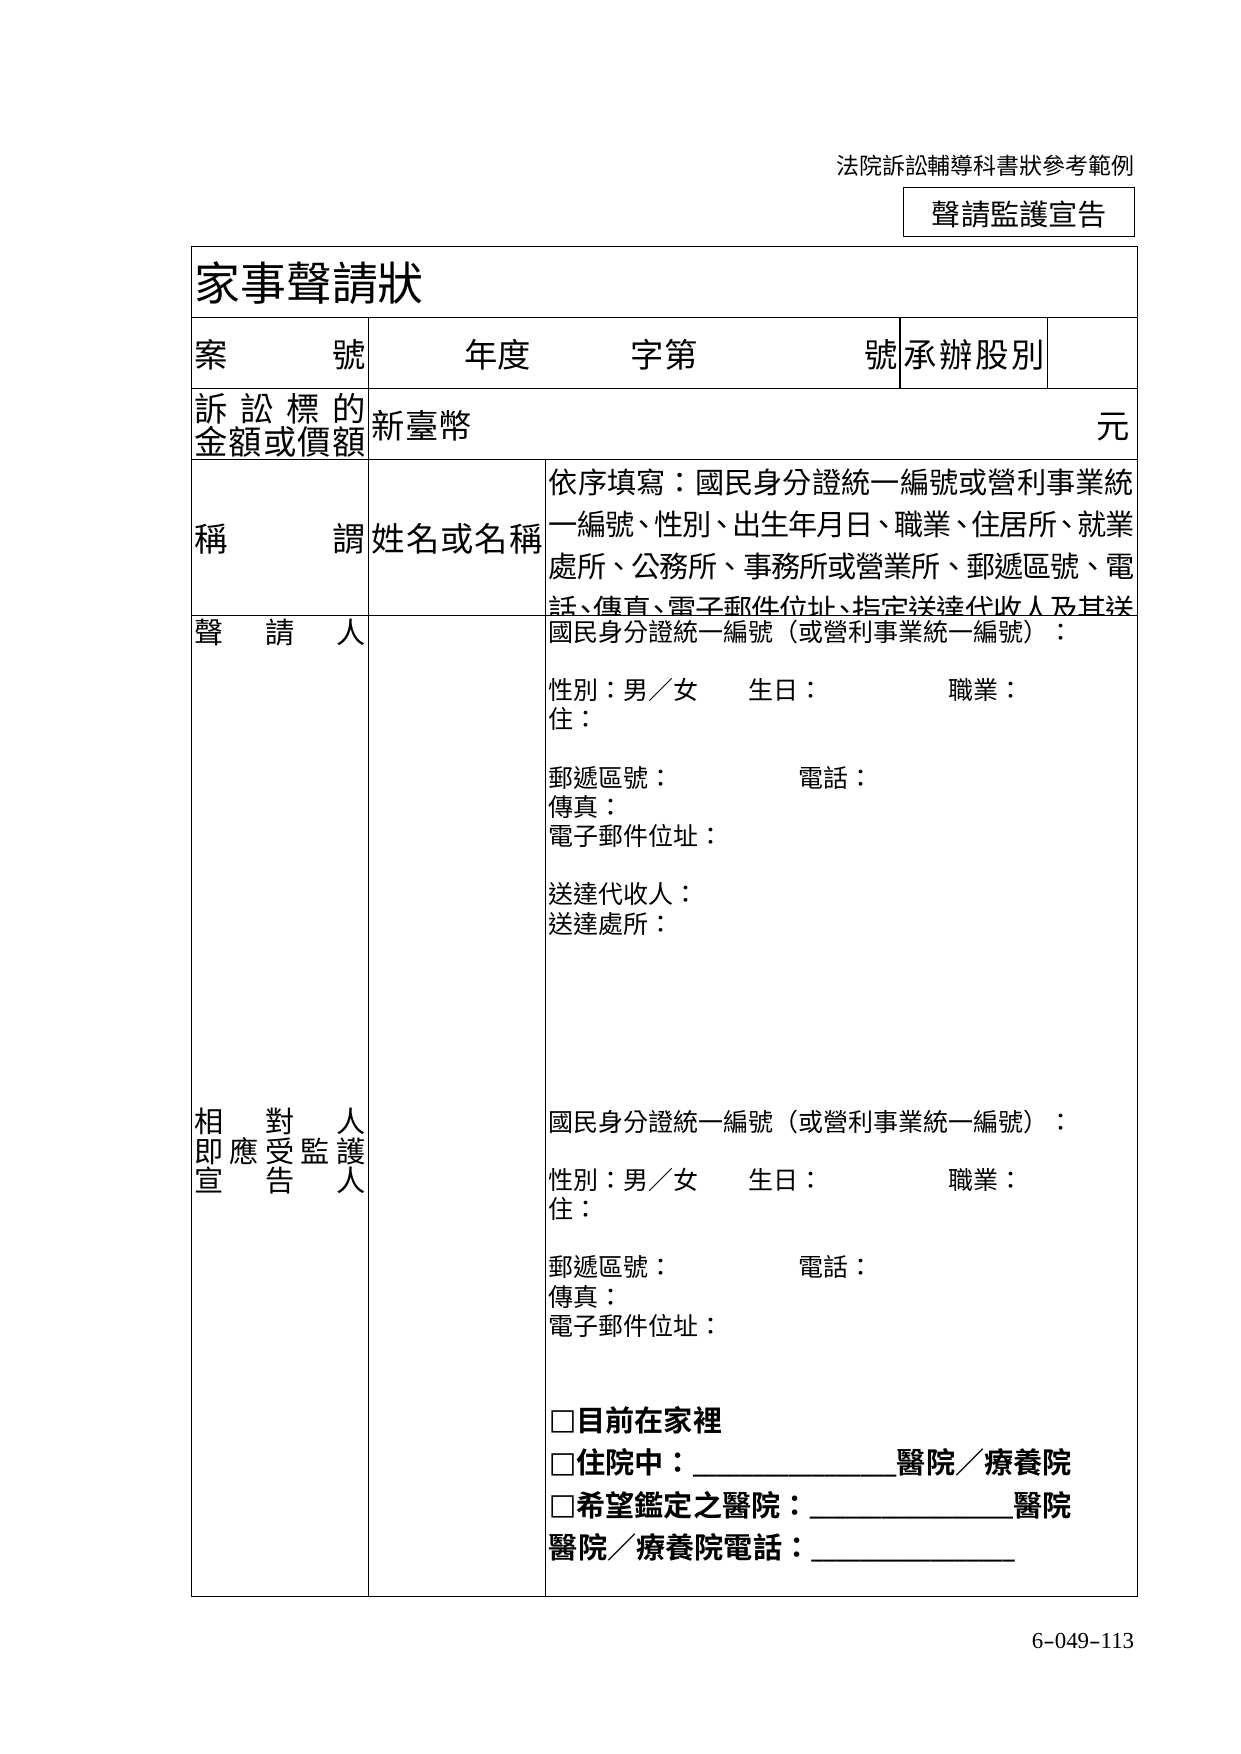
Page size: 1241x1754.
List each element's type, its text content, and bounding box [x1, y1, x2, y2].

table_cell 案號 [192, 318, 368, 388]
table_cell [1048, 318, 1137, 388]
table_cell [369, 616, 545, 1106]
table_cell [369, 1106, 545, 1596]
table_cell 訴訟標的 金額或價額 [192, 389, 368, 458]
table_cell 國民身分證統一編號（或營利事業統一編號）： 性別：男／女 生日： 職業： 住： 郵遞區號： 電話： 傳真： 電子郵件位址： □目前在家裡 □住院中：_________________醫院／療養院 □希望鑑定之醫院：_________________醫院 醫院／療養院電話：_________________ [546, 1106, 1137, 1596]
table_cell 新臺幣 元 [369, 389, 1137, 458]
table_cell 聲請人 [192, 616, 368, 1106]
table_cell 姓名或名稱 [369, 460, 545, 615]
table_cell 依序填寫：國民身分證統一編號或營利事業統一編號、性別、出生年月日、職業、住居所、就業處所、公務所、事務所或營業所、郵遞區號、電話、傳真、電子郵件位址、指定送達代收人及其送達處所。 [546, 460, 1137, 615]
table_cell 國民身分證統一編號（或營利事業統一編號）： 性別：男／女 生日： 職業： 住： 郵遞區號： 電話： 傳真： 電子郵件位址： 送達代收人： 送達處所： [546, 616, 1137, 1106]
table_cell 年度 字第 號 [369, 318, 899, 388]
table_header 家事聲請狀 [192, 247, 1137, 317]
table_cell 稱謂 [192, 460, 368, 615]
table_cell 相對人 即應受監護 宣告人 [192, 1106, 368, 1596]
table_cell 承辦股別 [901, 318, 1047, 388]
